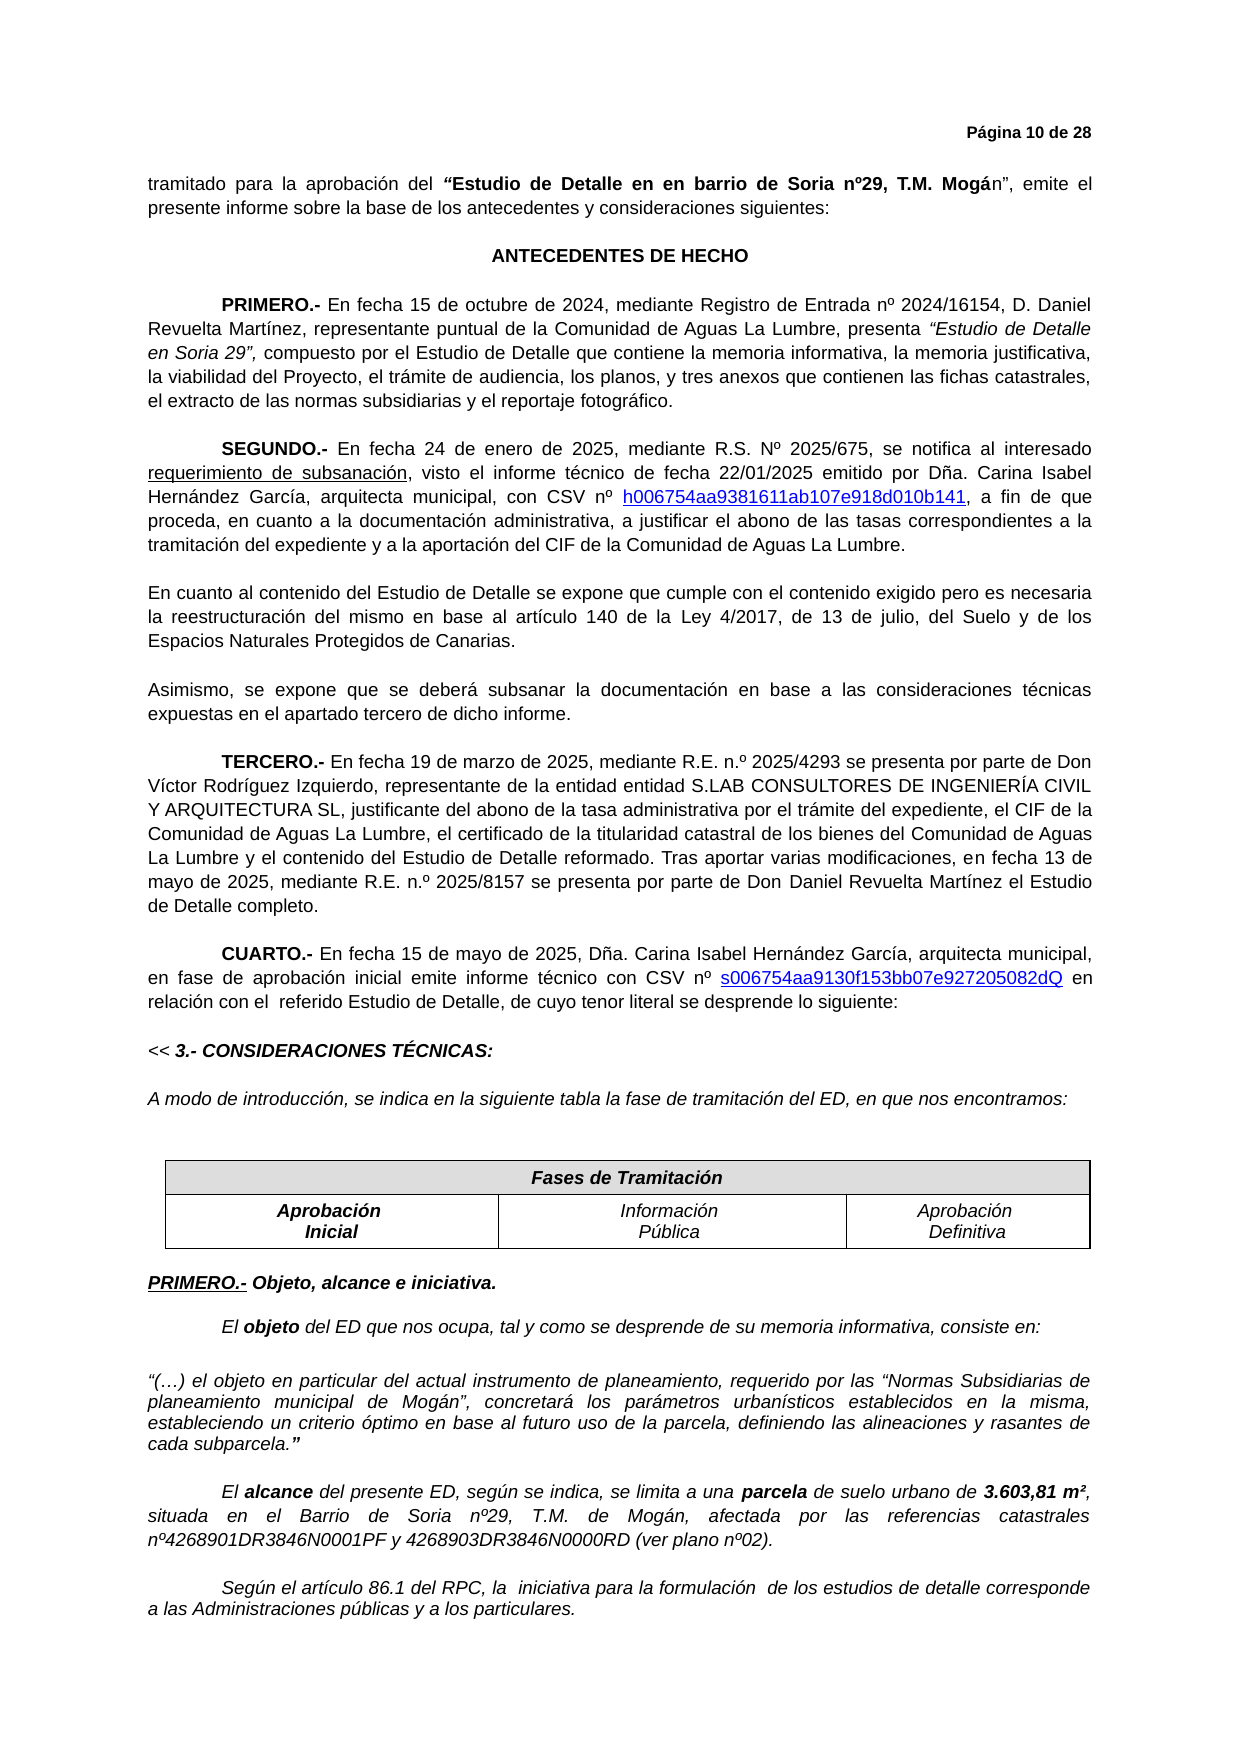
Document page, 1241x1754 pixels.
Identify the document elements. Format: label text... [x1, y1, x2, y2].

text A modo de introducción, se indica en la siguiente tabla la fase de tramitación del ED, en que nos encontramos: [148, 1088, 1093, 1109]
text CUARTO.- En fecha 15 de mayo de 2025, Dña. Carina Isabel Hernández García, arquitecta municipal, en fase de aprobación inicial emite informe técnico con CSV nº s006754aa9130f153bb07e927205082dQ en relación con el referido Estudio de Detalle, de cuyo tenor literal se desprende lo siguiente: [148, 944, 1093, 1013]
text Asimismo, se expone que se deberá subsanar la documentación en base a las consideraciones técnicas expuestas en el apartado tercero de dicho informe. [148, 679, 1093, 724]
text tramitado para la aprobación del “Estudio de Detalle en en barrio de Soria nº29, T.M. Mogán”, emite el presente informe sobre la base de los antecedentes y consideraciones siguientes: [148, 174, 1093, 219]
text “(…) el objeto en particular del actual instrumento de planeamiento, requerido por las “Normas Subsidiarias de planeamiento municipal de Mogán”, concretará los parámetros urbanísticos establecidos en la misma, estableciendo un criterio óptimo en base al futuro uso de la parcela, definiendo las alineaciones y rasantes de cada subparcela.” [148, 1371, 1093, 1455]
text TERCERO.- En fecha 19 de marzo de 2025, mediante R.E. n.º 2025/4293 se presenta por parte de Don Víctor Rodríguez Izquierdo, representante de la entidad entidad S.LAB CONSULTORES DE INGENIERÍA CIVIL Y ARQUITECTURA SL, justificante del abono de la tasa administrativa por el trámite del expediente, el CIF de la Comunidad de Aguas La Lumbre, el certificado de la titularidad catastral de los bienes del Comunidad de Aguas La Lumbre y el contenido del Estudio de Detalle reformado. Tras aportar varias modificaciones, en fecha 13 de mayo de 2025, mediante R.E. n.º 2025/8157 se presenta por parte de Don Daniel Revuelta Martínez el Estudio de Detalle completo. [148, 751, 1093, 917]
text << 3.- CONSIDERACIONES TÉCNICAS: [148, 1040, 1093, 1061]
text SEGUNDO.- En fecha 24 de enero de 2025, mediante R.S. Nº 2025/675, se notifica al interesado requerimiento de subsanación, visto el informe técnico de fecha 22/01/2025 emitido por Dña. Carina Isabel Hernández García, arquitecta municipal, con CSV nº h006754aa9381611ab107e918d010b141, a fin de que proceda, en cuanto a la documentación administrativa, a justificar el abono de las tasas correspondientes a la tramitación del expediente y a la aportación del CIF de la Comunidad de Aguas La Lumbre. [148, 438, 1093, 556]
text PRIMERO.- Objeto, alcance e iniciativa. [148, 1272, 1093, 1293]
table_cell Aprobación Inicial [166, 1195, 498, 1248]
text PRIMERO.- En fecha 15 de octubre de 2024, mediante Registro de Entrada nº 2024/16154, D. Daniel Revuelta Martínez, representante puntual de la Comunidad de Aguas La Lumbre, presenta “Estudio de Detalle en Soria 29”, compuesto por el Estudio de Detalle que contiene la memoria informativa, la memoria justificativa, la viabilidad del Proyecto, el trámite de audiencia, los planos, y tres anexos que contienen las fichas catastrales, el extracto de las normas subsidiarias y el reportaje fotográfico. [148, 294, 1093, 411]
text El objeto del ED que nos ocupa, tal y como se desprende de su memoria informativa, consiste en: [148, 1317, 1093, 1337]
table_cell Aprobación Definitiva [847, 1195, 1089, 1248]
text En cuanto al contenido del Estudio de Detalle se expone que cumple con el contenido exigido pero es necesaria la reestructuración del mismo en base al artículo 140 de la Ley 4/2017, de 13 de julio, del Suelo y de los Espacios Naturales Protegidos de Canarias. [148, 583, 1093, 652]
text El alcance del presente ED, según se indica, se limita a una parcela de suelo urbano de 3.603,81 m², situada en el Barrio de Soria nº29, T.M. de Mogán, afectada por las referencias catastrales nº4268901DR3846N0001PF y 4268903DR3846N0000RD (ver plano nº02). [148, 1481, 1093, 1550]
text ANTECEDENTES DE HECHO [148, 246, 1093, 267]
text Según el artículo 86.1 del RPC, la iniciativa para la formulación de los estudios de detalle corresponde a las Administraciones públicas y a los particulares. [148, 1578, 1093, 1619]
table_header Fases de Tramitación [166, 1161, 1089, 1194]
table_cell Información Pública [499, 1195, 846, 1248]
